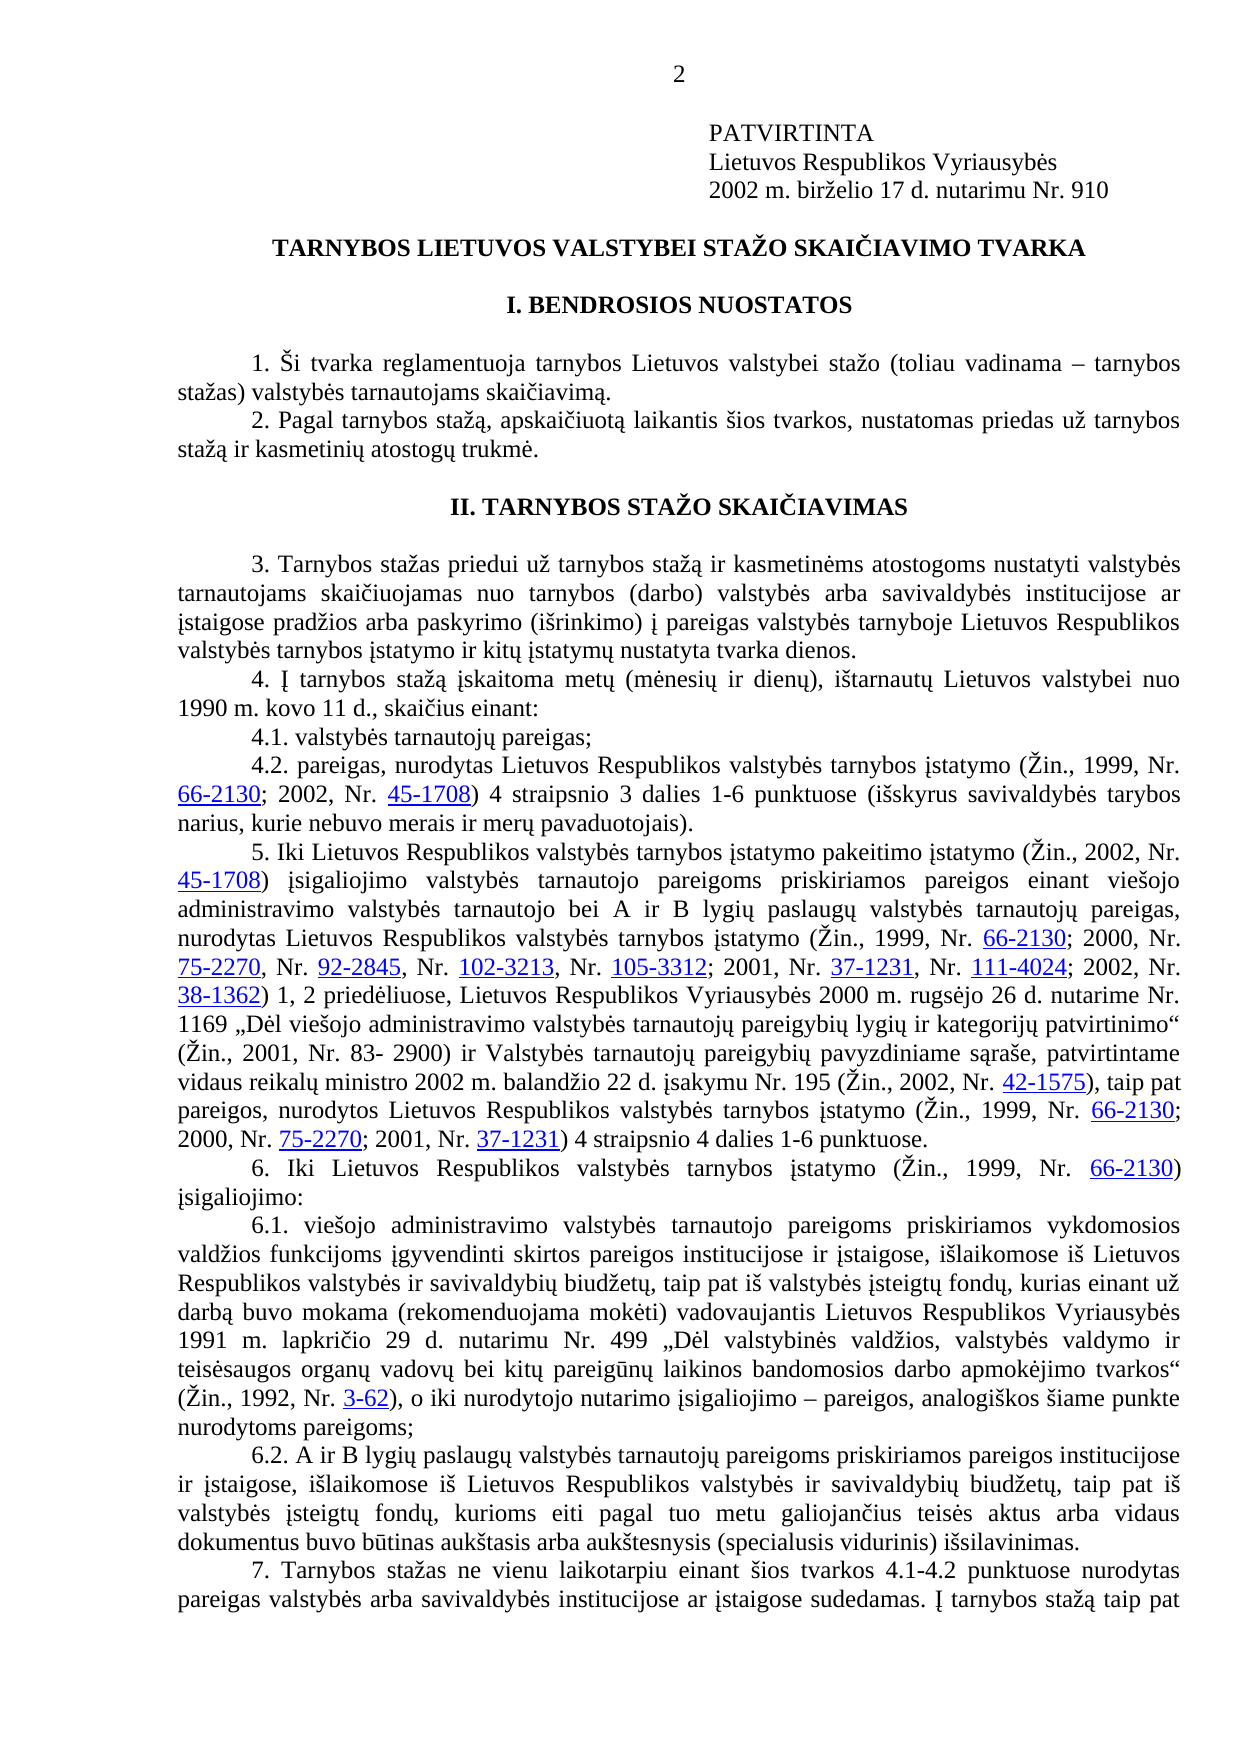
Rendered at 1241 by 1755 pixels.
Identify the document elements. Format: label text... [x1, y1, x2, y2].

text 4.2. pareigas, nurodytas Lietuvos Respublikos valstybės tarnybos įstatymo (Žin., 1999, Nr. 66-2130; 2002, Nr. 45-1708) 4 straipsnio 3 dalies 1-6 punktuose (išskyrus savivaldybės tarybos narius, kurie nebuvo merais ir merų pavaduotojais). [177, 751, 1181, 837]
text 6.1. viešojo administravimo valstybės tarnautojo pareigoms priskiriamos vykdomosios valdžios funkcijoms įgyvendinti skirtos pareigos institucijose ir įstaigose, išlaikomose iš Lietuvos Respublikos valstybės ir savivaldybių biudžetų, taip pat iš valstybės įsteigtų fondų, kurias einant už darbą buvo mokama (rekomenduojama mokėti) vadovaujantis Lietuvos Respublikos Vyriausybės 1991 m. lapkričio 29 d. nutarimu Nr. 499 „Dėl valstybinės valdžios, valstybės valdymo ir teisėsaugos organų vadovų bei kitų pareigūnų laikinos bandomosios darbo apmokėjimo tvarkos“ (Žin., 1992, Nr. 3-62), o iki nurodytojo nutarimo įsigaliojimo – pareigos, analogiškos šiame punkte nurodytoms pareigoms; [177, 1211, 1181, 1441]
text 2. Pagal tarnybos stažą, apskaičiuotą laikantis šios tvarkos, nustatomas priedas už tarnybos stažą ir kasmetinių atostogų trukmė. [177, 406, 1181, 463]
text 6.2. A ir B lygių paslaugų valstybės tarnautojų pareigoms priskiriamos pareigos institucijose ir įstaigose, išlaikomose iš Lietuvos Respublikos valstybės ir savivaldybių biudžetų, taip pat iš valstybės įsteigtų fondų, kurioms eiti pagal tuo metu galiojančius teisės aktus arba vidaus dokumentus buvo būtinas aukštasis arba aukštesnysis (specialusis vidurinis) išsilavinimas. [177, 1441, 1181, 1556]
text 3. Tarnybos stažas priedui už tarnybos stažą ir kasmetinėms atostogoms nustatyti valstybės tarnautojams skaičiuojamas nuo tarnybos (darbo) valstybės arba savivaldybės institucijose ar įstaigose pradžios arba paskyrimo (išrinkimo) į pareigas valstybės tarnyboje Lietuvos Respublikos valstybės tarnybos įstatymo ir kitų įstatymų nustatyta tvarka dienos. [177, 549, 1181, 664]
text 5. Iki Lietuvos Respublikos valstybės tarnybos įstatymo pakeitimo įstatymo (Žin., 2002, Nr. 45-1708) įsigaliojimo valstybės tarnautojo pareigoms priskiriamos pareigos einant viešojo administravimo valstybės tarnautojo bei A ir B lygių paslaugų valstybės tarnautojų pareigas, nurodytas Lietuvos Respublikos valstybės tarnybos įstatymo (Žin., 1999, Nr. 66-2130; 2000, Nr. 75-2270, Nr. 92-2845, Nr. 102-3213, Nr. 105-3312; 2001, Nr. 37-1231, Nr. 111-4024; 2002, Nr. 38-1362) 1, 2 priedėliuose, Lietuvos Respublikos Vyriausybės 2000 m. rugsėjo 26 d. nutarime Nr. 1169 „Dėl viešojo administravimo valstybės tarnautojų pareigybių lygių ir kategorijų patvirtinimo“ (Žin., 2001, Nr. 83- 2900) ir Valstybės tarnautojų pareigybių pavyzdiniame sąraše, patvirtintame vidaus reikalų ministro 2002 m. balandžio 22 d. įsakymu Nr. 195 (Žin., 2002, Nr. 42-1575), taip pat pareigos, nurodytos Lietuvos Respublikos valstybės tarnybos įstatymo (Žin., 1999, Nr. 66-2130; 2000, Nr. 75-2270; 2001, Nr. 37-1231) 4 straipsnio 4 dalies 1-6 punktuose. [177, 837, 1181, 1153]
text 1. Ši tvarka reglamentuoja tarnybos Lietuvos valstybei stažo (toliau vadinama – tarnybos stažas) valstybės tarnautojams skaičiavimą. [177, 348, 1181, 406]
text PATVIRTINTA [709, 118, 1181, 147]
text Lietuvos Respublikos Vyriausybės [177, 147, 1181, 176]
text 6. Iki Lietuvos Respublikos valstybės tarnybos įstatymo (Žin., 1999, Nr. 66-2130) įsigaliojimo: [177, 1153, 1181, 1211]
text 4. Į tarnybos stažą įskaitoma metų (mėnesių ir dienų), ištarnautų Lietuvos valstybei nuo 1990 m. kovo 11 d., skaičius einant: [177, 664, 1181, 722]
text I. BENDROSIOS NUOSTATOS [177, 291, 1181, 319]
text II. TARNYBOS STAŽO SKAIČIAVIMAS [177, 492, 1181, 521]
text 4.1. valstybės tarnautojų pareigas; [177, 722, 1181, 751]
text 2002 m. birželio 17 d. nutarimu Nr. 910 [177, 176, 1181, 204]
text TARNYBOS LIETUVOS VALSTYBEI STAŽO SKAIČIAVIMO TVARKA [177, 233, 1181, 262]
text 7. Tarnybos stažas ne vienu laikotarpiu einant šios tvarkos 4.1-4.2 punktuose nurodytas pareigas valstybės arba savivaldybės institucijose ar įstaigose sudedamas. Į tarnybos stažą taip pat [177, 1556, 1181, 1613]
